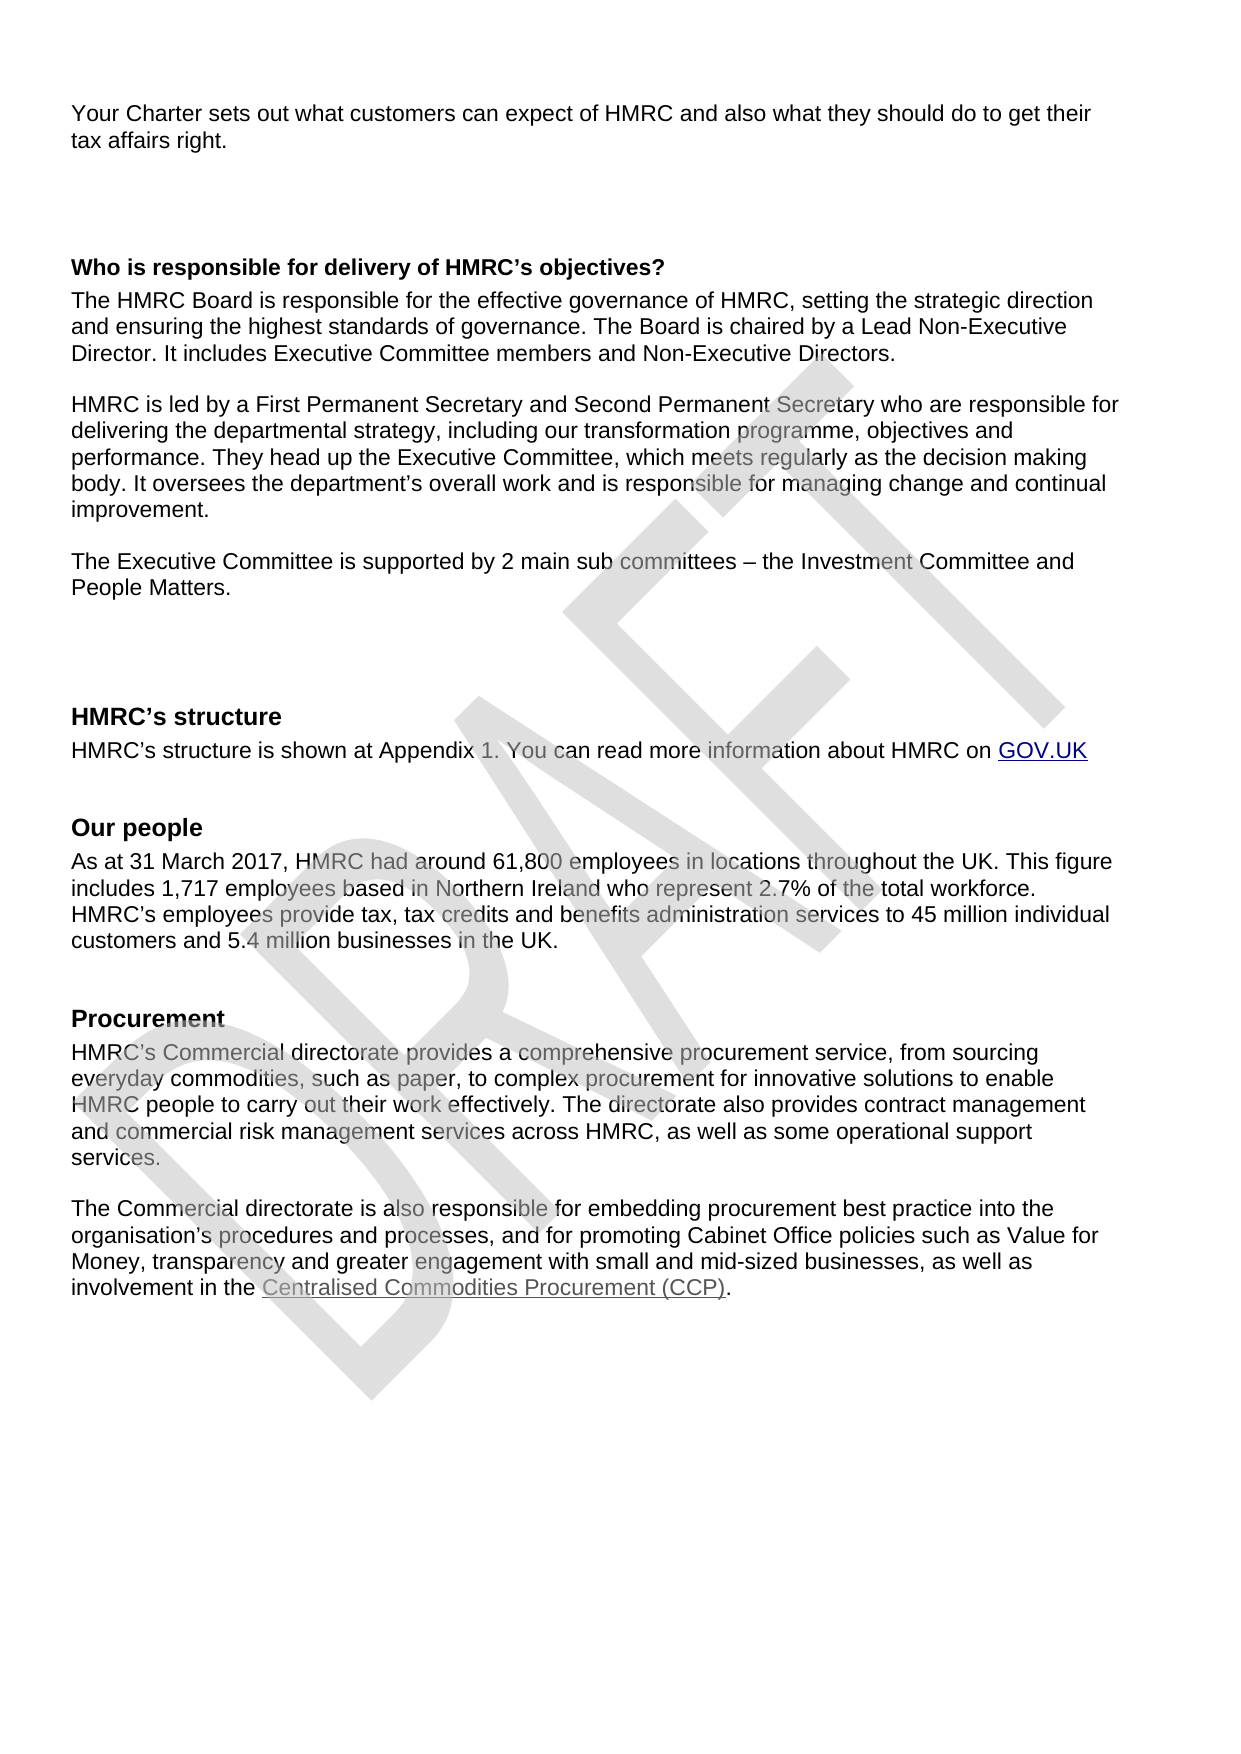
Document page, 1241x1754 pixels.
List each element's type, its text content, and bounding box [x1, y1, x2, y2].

text The Commercial directorate is also responsible for embedding procurement best practice into the organisation’s procedures and processes, and for promoting Cabinet Office policies such as Value for Money, transparency and greater engagement with small and mid-sized businesses, as well as involvement in the Centralised Commodities Procurement (CCP). [425, 1195, 1122, 1301]
text HMRC’s Commercial directorate provides a comprehensive procurement service, from sourcing everyday commodities, such as paper, to complex procurement for innovative solutions to enable HMRC people to carry out their work effectively. The directorate also provides contract management and commercial risk management services across HMRC, as well as some operational support services. [437, 1038, 1122, 1170]
text The HMRC Board is responsible for the effective governance of HMRC, setting the strategic direction and ensuring the highest standards of governance. The Board is chaired by a Lead Non-Executive Director. It includes Executive Committee members and Non-Executive Directors. [71, 287, 1122, 366]
subtitle [503, 1003, 653, 1032]
text HMRC’s Commercial directorate provides a comprehensive procurement service, from sourcing everyday commodities, such as paper, to complex procurement for innovative solutions to enable HMRC people to carry out their work effectively. The directorate also provides contract management and commercial risk management services across HMRC, as well as some operational support services. [128, 1061, 367, 1170]
text As at 31 March 2017, HMRC had around 61,800 employees in locations throughout the UK. This figure includes 1,717 employees based in Northern Ireland who represent 2.7% of the total workforce. HMRC’s employees provide tax, tax credits and benefits administration services to 45 million individual customers and 5.4 million businesses in the UK. [405, 848, 602, 953]
text As at 31 March 2017, HMRC had around 61,800 employees in locations throughout the UK. This figure includes 1,717 employees based in Northern Ireland who represent 2.7% of the total workforce. HMRC’s employees provide tax, tax credits and benefits administration services to 45 million individual customers and 5.4 million businesses in the UK. [299, 880, 465, 953]
subtitle [697, 702, 759, 731]
text The Commercial directorate is also responsible for embedding procurement best practice into the organisation’s procedures and processes, and for promoting Cabinet Office policies such as Value for Money, transparency and greater engagement with small and mid-sized businesses, as well as involvement in the Centralised Commodities Procurement (CCP). [211, 1195, 412, 1297]
text Your Charter sets out what customers can expect of HMRC and also what they should do to get their tax affairs right. [71, 100, 1119, 153]
text HMRC’s structure is shown at Appendix 1. You can read more information about HMRC on GOV.UK [768, 737, 1119, 763]
subtitle Procurement [71, 1003, 336, 1032]
subtitle Our people [71, 813, 531, 842]
text The Executive Committee is supported by 2 main sub committees – the Investment Committee and People Matters. [71, 548, 625, 600]
text As at 31 March 2017, HMRC had around 61,800 employees in locations throughout the UK. This figure includes 1,717 employees based in Northern Ireland who represent 2.7% of the total workforce. HMRC’s employees provide tax, tax credits and benefits administration services to 45 million individual customers and 5.4 million businesses in the UK. [571, 848, 672, 917]
text As at 31 March 2017, HMRC had around 61,800 employees in locations throughout the UK. This figure includes 1,717 employees based in Northern Ireland who represent 2.7% of the total workforce. HMRC’s employees provide tax, tax credits and benefits administration services to 45 million individual customers and 5.4 million businesses in the UK. [71, 848, 327, 953]
subtitle [800, 702, 1122, 731]
text The Commercial directorate is also responsible for embedding procurement best practice into the organisation’s procedures and processes, and for promoting Cabinet Office policies such as Value for Money, transparency and greater engagement with small and mid-sized businesses, as well as involvement in the Centralised Commodities Procurement (CCP). [71, 1195, 270, 1301]
subtitle [808, 813, 1122, 842]
text As at 31 March 2017, HMRC had around 61,800 employees in locations throughout the UK. This figure includes 1,717 employees based in Northern Ireland who represent 2.7% of the total workforce. HMRC’s employees provide tax, tax credits and benefits administration services to 45 million individual customers and 5.4 million businesses in the UK. [716, 848, 1119, 953]
text The Executive Committee is supported by 2 main sub committees – the Investment Committee and People Matters. [642, 548, 914, 600]
subtitle [662, 813, 790, 842]
text HMRC’s structure is shown at Appendix 1. You can read more information about HMRC on GOV.UK [544, 737, 711, 763]
subtitle [354, 1003, 455, 1032]
text As at 31 March 2017, HMRC had around 61,800 employees in locations throughout the UK. This figure includes 1,717 employees based in Northern Ireland who represent 2.7% of the total workforce. HMRC’s employees provide tax, tax credits and benefits administration services to 45 million individual customers and 5.4 million businesses in the UK. [646, 885, 818, 953]
text HMRC’s Commercial directorate provides a comprehensive procurement service, from sourcing everyday commodities, such as paper, to complex procurement for innovative solutions to enable HMRC people to carry out their work effectively. The directorate also provides contract management and commercial risk management services across HMRC, as well as some operational support services. [71, 1038, 139, 1170]
text The Executive Committee is supported by 2 main sub committees – the Investment Committee and People Matters. [908, 548, 1122, 600]
subtitle [673, 1003, 1122, 1032]
subtitle Who is responsible for delivery of HMRC’s objectives? [71, 254, 1122, 281]
subtitle [548, 813, 649, 842]
text HMRC’s structure is shown at Appendix 1. You can read more information about HMRC on GOV.UK [71, 737, 480, 763]
subtitle [490, 702, 679, 731]
text HMRC’s Commercial directorate provides a comprehensive procurement service, from sourcing everyday commodities, such as paper, to complex procurement for innovative solutions to enable HMRC people to carry out their work effectively. The directorate also provides contract management and commercial risk management services across HMRC, as well as some operational support services. [263, 1038, 474, 1170]
subtitle HMRC’s structure [71, 702, 471, 731]
text HMRC is led by a First Permanent Secretary and Second Permanent Secretary who are responsible for delivering the departmental strategy, including our transformation programme, objectives and performance. They head up the Executive Committee, which meets regularly as the decision making body. It oversees the department’s overall work and is responsible for managing change and continual improvement. [71, 391, 837, 523]
text HMRC is led by a First Permanent Secretary and Second Permanent Secretary who are responsible for delivering the departmental strategy, including our transformation programme, objectives and performance. They head up the Executive Committee, which meets regularly as the decision making body. It oversees the department’s overall work and is responsible for managing change and continual improvement. [801, 391, 1122, 523]
